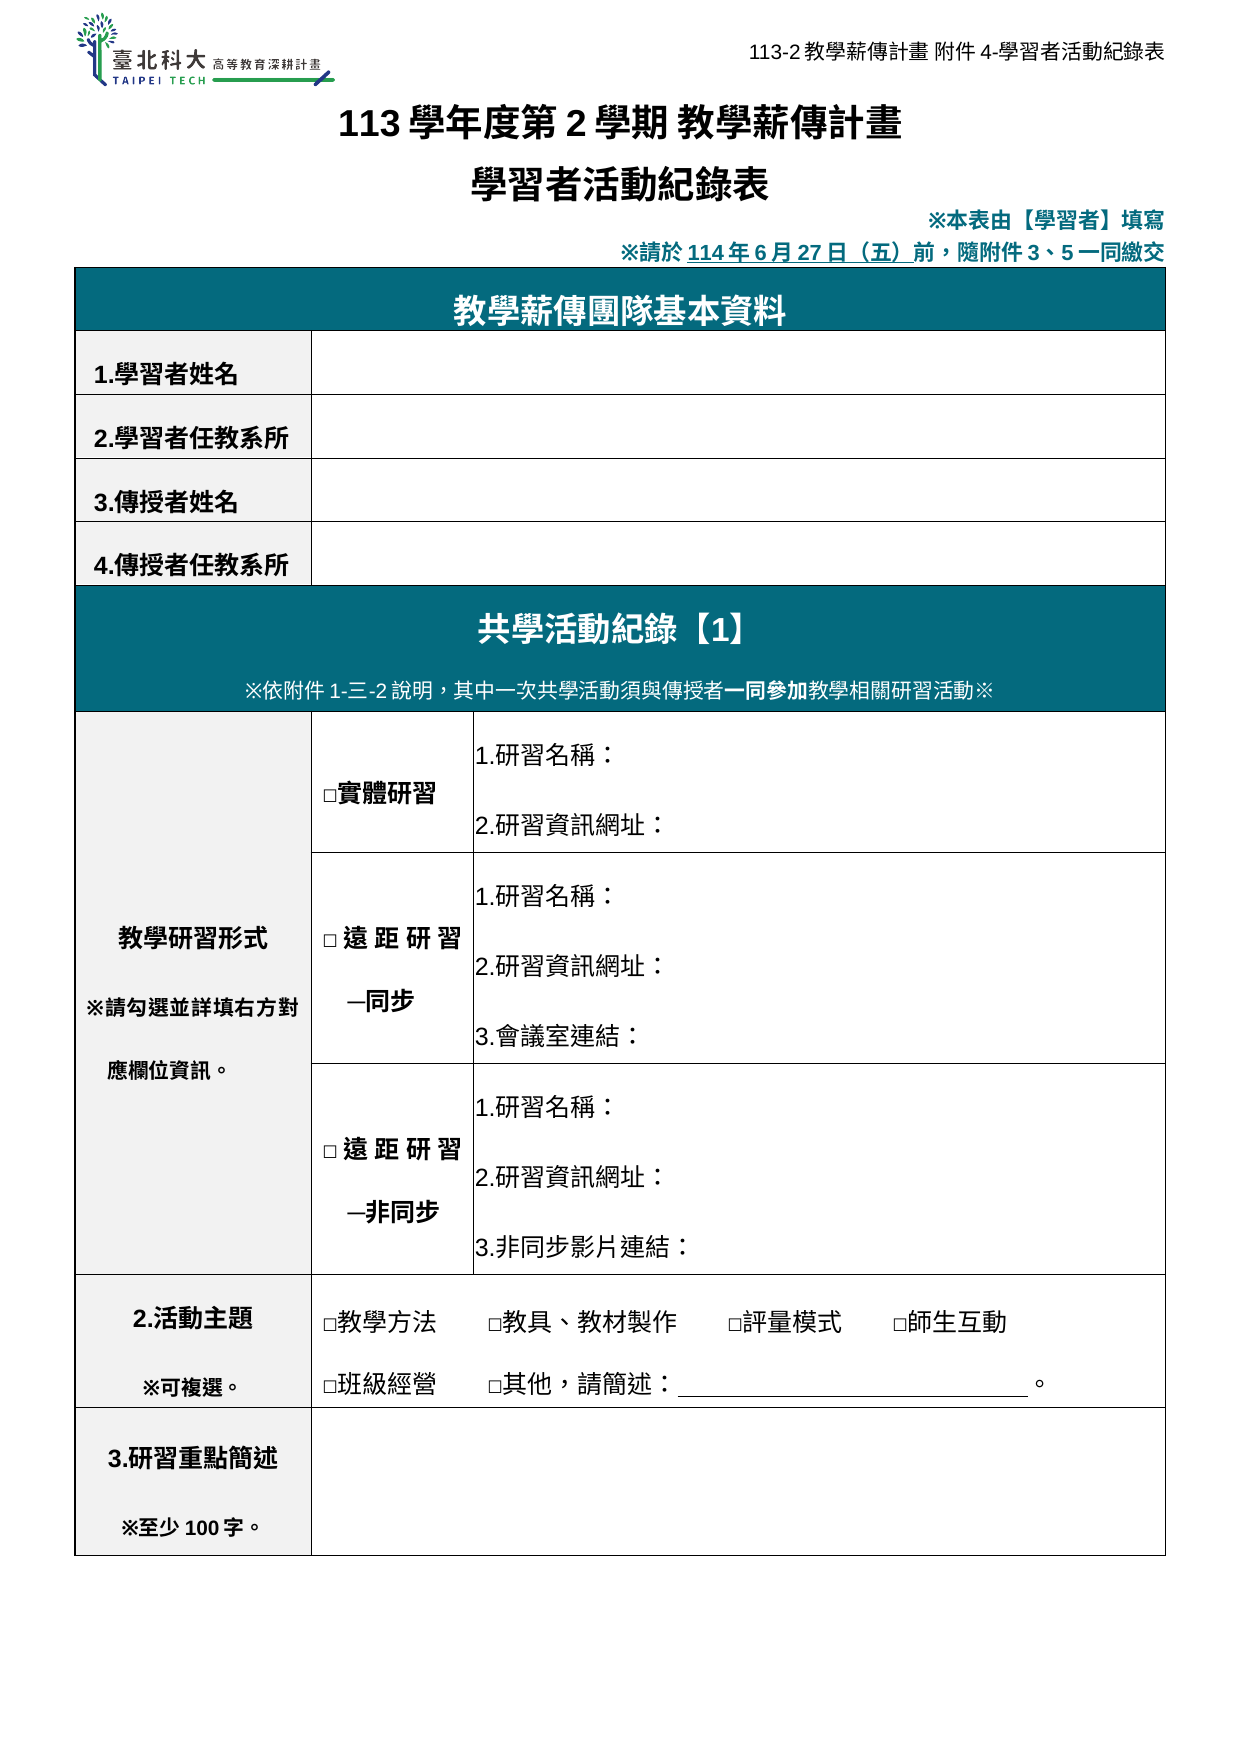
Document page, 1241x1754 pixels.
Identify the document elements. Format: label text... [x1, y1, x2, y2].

table_cell ☐遠距研習 ─同步 [312, 853, 473, 1063]
text 113學年度第2學期 教學薪傳計畫 [75, 78, 1165, 141]
table_cell 共學活動紀錄【1】 ※依附件1-三-2說明，其中一次共學活動須與傳授者一同參加教學相關研習活動※ [76, 586, 1165, 711]
text ※本表由【學習者】填寫 [75, 203, 1165, 235]
table_cell [312, 331, 1165, 394]
table_cell ☐遠距研習 ─非同步 [312, 1064, 473, 1274]
table_cell ☐實體研習 [312, 712, 473, 852]
table_cell 3.傳授者姓名 [76, 459, 311, 521]
text 學習者活動紀錄表 [75, 141, 1165, 203]
table_cell [312, 459, 1165, 521]
table_cell 2.學習者任教系所 [76, 395, 311, 457]
table_cell ☐教學方法 ☐教具、教材製作 ☐評量模式 ☐師生互動 ☐班級經營 ☐其他，請簡述： 。 [312, 1275, 1165, 1407]
table_cell [312, 522, 1165, 584]
table_cell 2.活動主題 ※可複選。 [76, 1275, 311, 1407]
table_cell 1.學習者姓名 [76, 331, 311, 394]
table_cell 1.研習名稱： 2.研習資訊網址： 3.非同步影片連結： [474, 1064, 1165, 1274]
table_cell 1.研習名稱： 2.研習資訊網址： [474, 712, 1165, 852]
table_cell 4.傳授者任教系所 [76, 522, 311, 584]
table_cell 3.研習重點簡述 ※至少100字。 [76, 1408, 311, 1555]
table_cell 教學研習形式 ※請勾選並詳填右方對應欄位資訊。 [76, 712, 311, 1274]
table_cell 1.研習名稱： 2.研習資訊網址： 3.會議室連結： [474, 853, 1165, 1063]
table_cell [312, 395, 1165, 457]
text ※請於114年6月27日（五）前，隨附件3、5一同繳交 [75, 235, 1165, 267]
table_header 教學薪傳團隊基本資料 [76, 268, 1165, 330]
table_cell [312, 1408, 1165, 1555]
